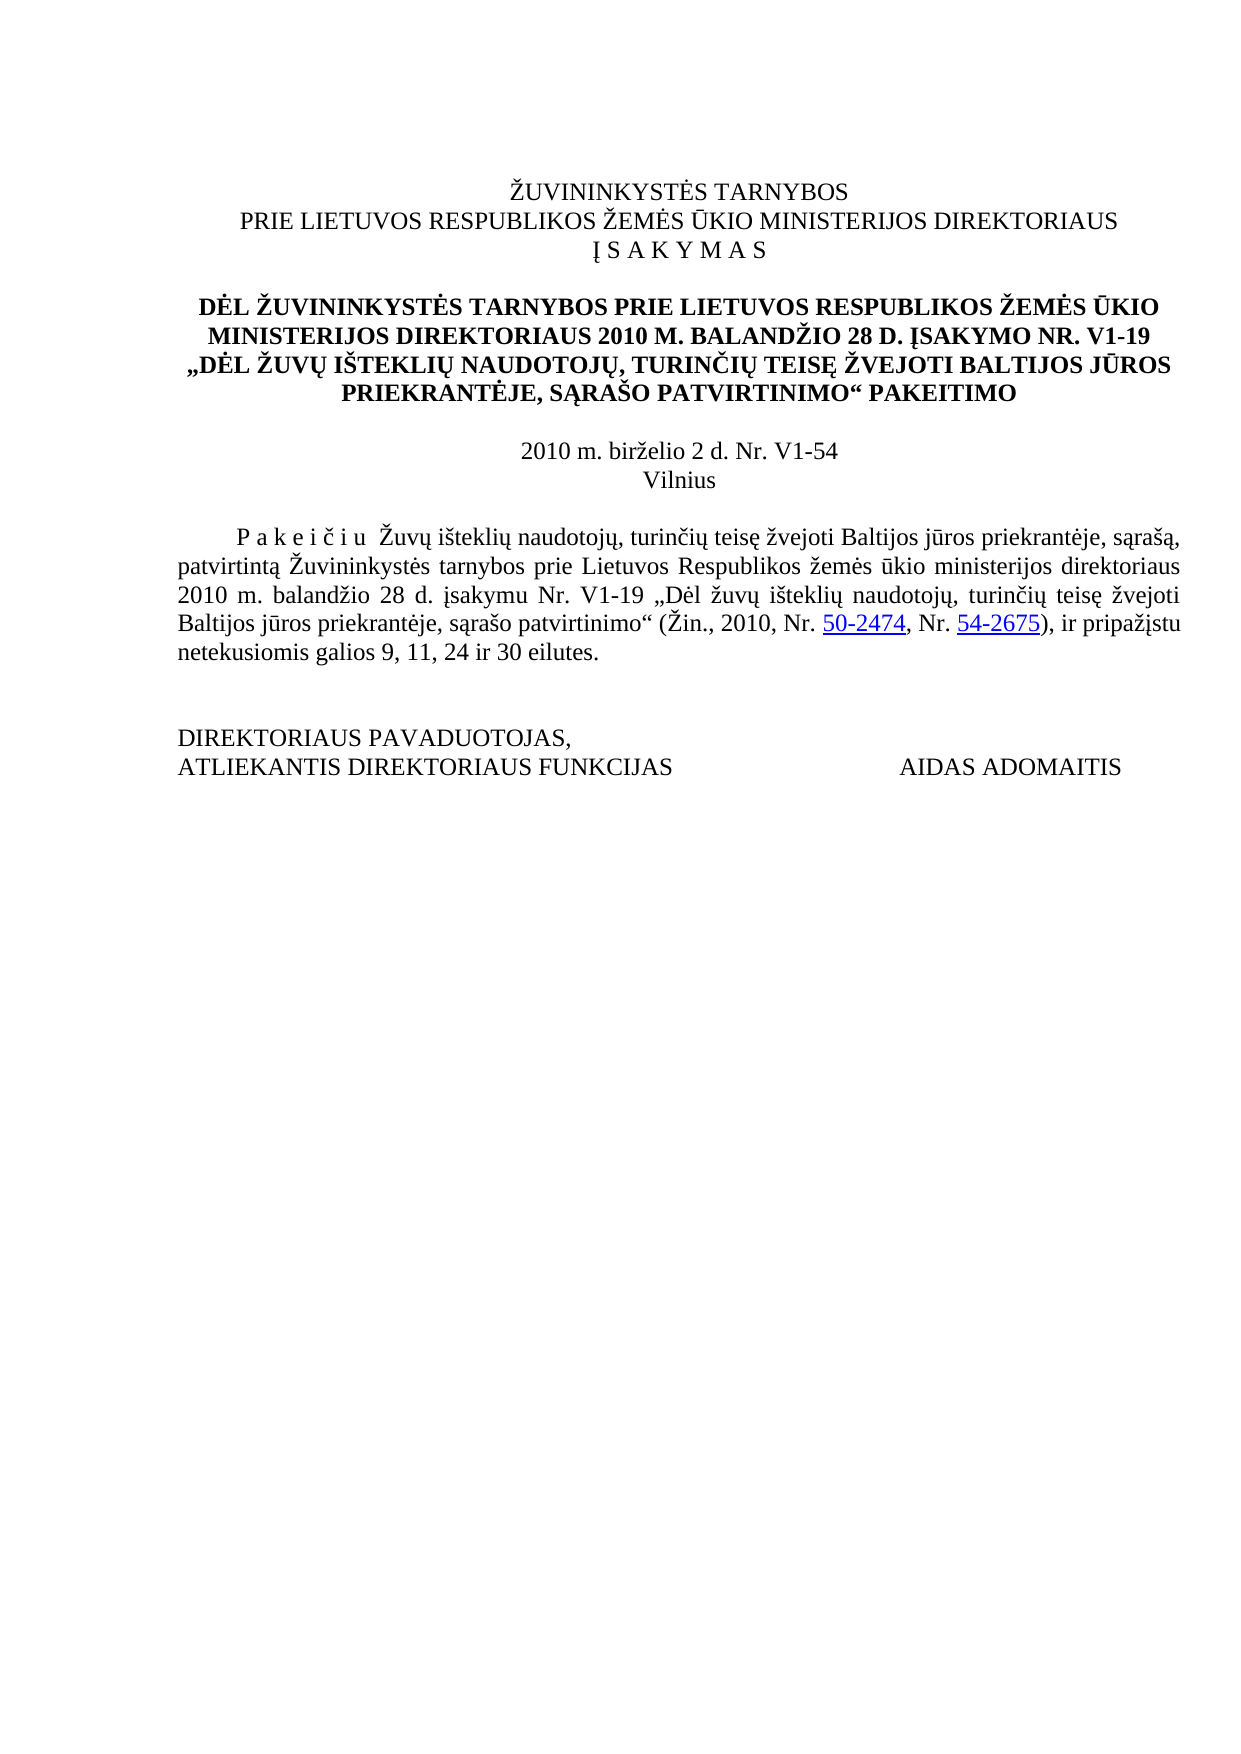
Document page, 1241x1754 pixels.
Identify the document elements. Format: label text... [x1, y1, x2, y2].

text ĮSAKYMAS [177, 235, 1181, 263]
text Vilnius [177, 465, 1181, 493]
text Direktoriaus pavaduotojas, [177, 723, 1181, 752]
text DĖL ŽUVININKYSTĖS TARNYBOS PRIE LIETUVOS RESPUBLIKOS ŽEMĖS ŪKIO MINISTERIJOS DIREKTORIAUS 2010 M. BALANDŽIO 28 D. ĮSAKYMO Nr. V1-19 „DĖL ŽUVŲ IŠTEKLIŲ NAUDOTOJŲ, TURINČIŲ TEISĘ ŽVEJOTI BALTIJOS JŪROS PRIEKRANTĖJE, SĄRAŠO PATVIRTINIMO“ PAKEITIMO [177, 292, 1181, 407]
text atliekantis direktoriaus funkcijas Aidas Adomaitis [177, 752, 1181, 781]
text 2010 m. birželio 2 d. Nr. V1-54 [177, 436, 1181, 465]
text PRIE LIETUVOS RESPUBLIKOS ŽEMĖS ŪKIO MINISTERIJOS DIREKTORIAUS [177, 206, 1181, 235]
text Pakeičiu Žuvų išteklių naudotojų, turinčių teisę žvejoti Baltijos jūros priekrantėje, sąrašą, patvirtintą Žuvininkystės tarnybos prie Lietuvos Respublikos žemės ūkio ministerijos direktoriaus 2010 m. balandžio 28 d. įsakymu Nr. V1-19 „Dėl žuvų išteklių naudotojų, turinčių teisę žvejoti Baltijos jūros priekrantėje, sąrašo patvirtinimo“ (Žin., 2010, Nr. 50-2474, Nr. 54-2675), ir pripažįstu netekusiomis galios 9, 11, 24 ir 30 eilutes. [177, 522, 1181, 666]
text ŽUVININKYSTĖS TARNYBOS [177, 177, 1181, 206]
